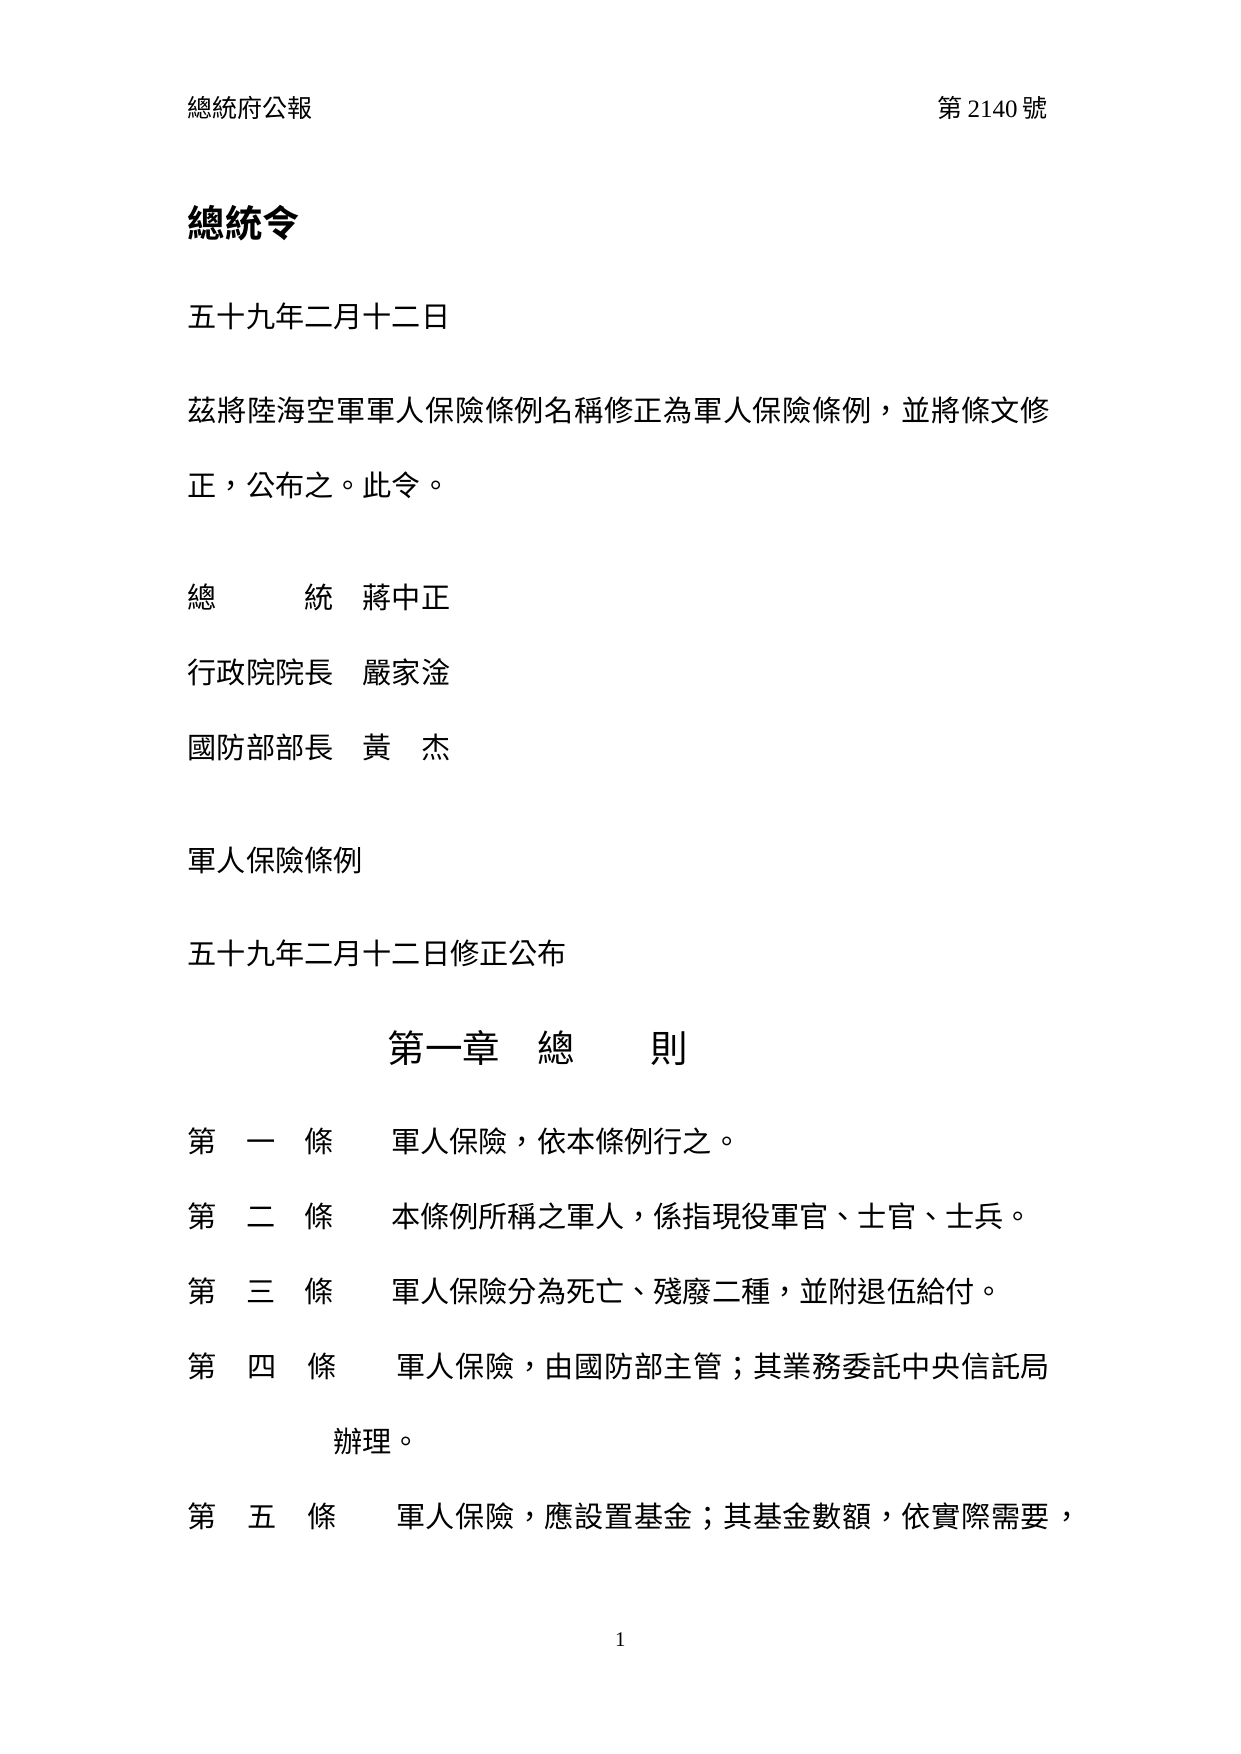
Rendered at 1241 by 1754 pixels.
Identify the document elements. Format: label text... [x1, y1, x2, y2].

text 第一章 總 則 [387, 1008, 1053, 1083]
text 第 五 條 軍人保險，應設置基金；其基金數額，依實際需要，由國防部會同財政部呈請行政院核定，由國庫撥充。 [187, 1477, 1053, 1552]
text 國防部部長 黃 杰 [187, 708, 1053, 783]
text 軍人保險條例 [187, 821, 1053, 896]
text 第 一 條 軍人保險，依本條例行之。 [187, 1102, 1053, 1177]
text 茲將陸海空軍軍人保險條例名稱修正為軍人保險條例，並將條文修正，公布之。此令。 [187, 371, 1053, 521]
text 第 二 條 本條例所稱之軍人，係指現役軍官、士官、士兵。 [187, 1177, 1053, 1252]
text 行政院院長 嚴家淦 [187, 633, 1053, 708]
text 總統令 [187, 183, 1053, 258]
text 總 統 蔣中正 [187, 558, 1053, 633]
text 第 四 條 軍人保險，由國防部主管；其業務委託中央信託局辦理。 [187, 1327, 1053, 1477]
text 五十九年二月十二日修正公布 [187, 914, 1053, 989]
text 第 三 條 軍人保險分為死亡、殘廢二種，並附退伍給付。 [187, 1252, 1053, 1327]
text 五十九年二月十二日 [187, 277, 1053, 352]
